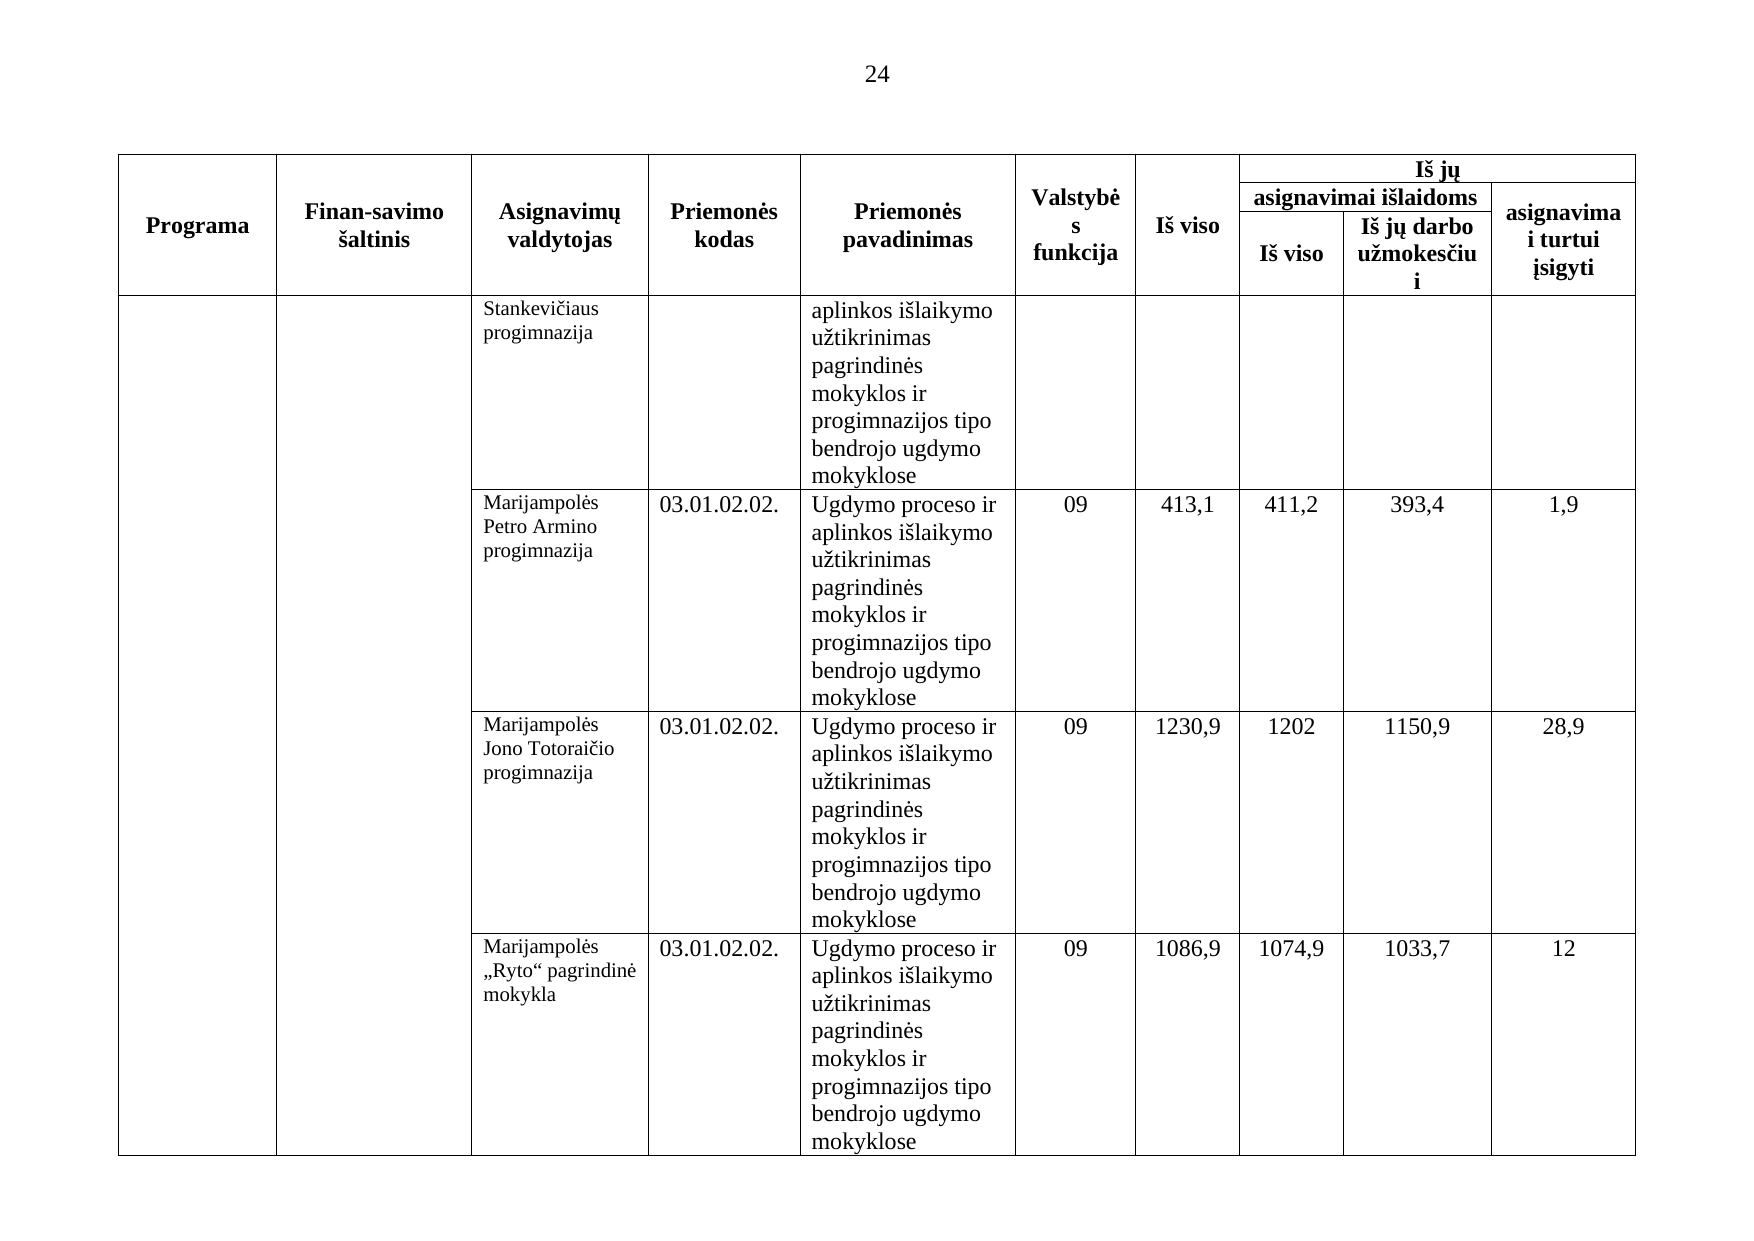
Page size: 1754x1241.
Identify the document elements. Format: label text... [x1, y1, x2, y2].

table_cell [119, 296, 276, 1154]
table_header Asignavimų valdytojas [472, 155, 648, 295]
table_cell [1240, 296, 1343, 489]
table_cell 09 [1016, 490, 1135, 711]
table_header Valstybės funkcija [1016, 155, 1135, 295]
table_cell Marijampolės Jono Totoraičio progimnazija [472, 712, 648, 933]
table_cell 411,2 [1240, 490, 1343, 711]
table_cell 09 [1016, 934, 1135, 1154]
table_cell [649, 296, 800, 489]
table_cell Ugdymo proceso ir aplinkos išlaikymo užtikrinimas pagrindinės mokyklos ir progimnazijos tipo bendrojo ugdymo mokyklose [801, 712, 1015, 933]
table_cell Iš viso [1240, 212, 1343, 295]
table_cell 03.01.02.02. [649, 712, 800, 933]
table_cell Ugdymo proceso ir aplinkos išlaikymo užtikrinimas pagrindinės mokyklos ir progimnazijos tipo bendrojo ugdymo mokyklose [801, 934, 1015, 1154]
table_cell Stankevičiaus progimnazija [472, 296, 648, 489]
table_cell aplinkos išlaikymo užtikrinimas pagrindinės mokyklos ir progimnazijos tipo bendrojo ugdymo mokyklose [801, 296, 1015, 489]
table_cell 1,9 [1492, 490, 1635, 711]
table_cell Marijampolės „Ryto“ pagrindinė mokykla [472, 934, 648, 1154]
table_cell [1492, 296, 1635, 489]
table_header Programa [119, 155, 276, 295]
table_cell 12 [1492, 934, 1635, 1154]
table_cell [277, 296, 471, 1154]
table_cell 1086,9 [1136, 934, 1239, 1154]
table_cell Marijampolės Petro Armino progimnazija [472, 490, 648, 711]
table_cell 09 [1016, 712, 1135, 933]
table_cell 28,9 [1492, 712, 1635, 933]
table_cell 393,4 [1344, 490, 1491, 711]
table_cell asignavimai išlaidoms [1240, 183, 1491, 211]
table_cell 413,1 [1136, 490, 1239, 711]
table_cell 1033,7 [1344, 934, 1491, 1154]
table_cell Ugdymo proceso ir aplinkos išlaikymo užtikrinimas pagrindinės mokyklos ir progimnazijos tipo bendrojo ugdymo mokyklose [801, 490, 1015, 711]
table_cell asignavimai turtui įsigyti [1492, 183, 1635, 295]
table_cell 03.01.02.02. [649, 934, 800, 1154]
table_cell [1016, 296, 1135, 489]
table_header Priemonės kodas [649, 155, 800, 295]
table_cell 1074,9 [1240, 934, 1343, 1154]
table_header Priemonės pavadinimas [801, 155, 1015, 295]
table_cell 1202 [1240, 712, 1343, 933]
table_header Finan-savimo šaltinis [277, 155, 471, 295]
table_header Iš viso [1136, 155, 1239, 295]
table_cell 1230,9 [1136, 712, 1239, 933]
table_cell Iš jų darbo užmokesčiui [1344, 212, 1491, 295]
table_cell [1136, 296, 1239, 489]
table_cell 1150,9 [1344, 712, 1491, 933]
table_cell 03.01.02.02. [649, 490, 800, 711]
table_header Iš jų [1240, 155, 1635, 182]
table_cell [1344, 296, 1491, 489]
